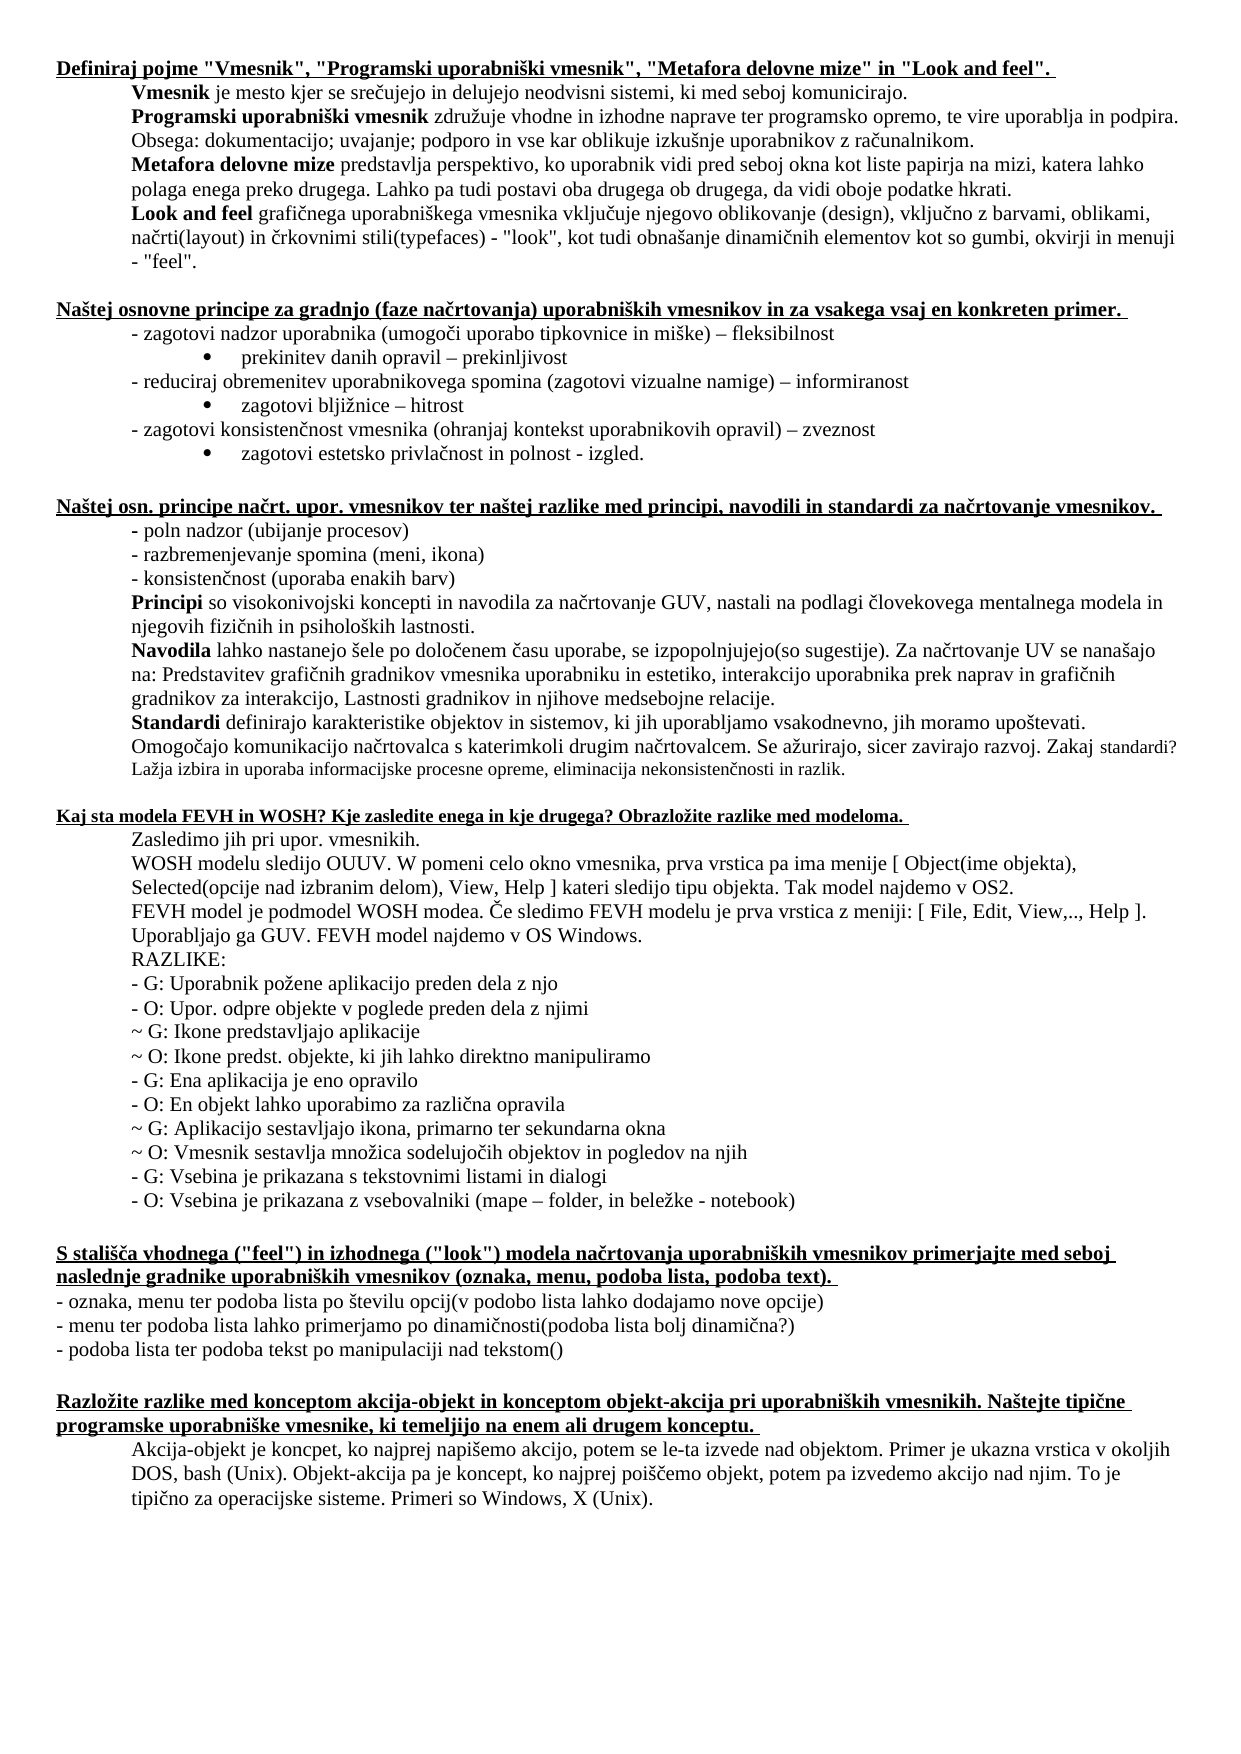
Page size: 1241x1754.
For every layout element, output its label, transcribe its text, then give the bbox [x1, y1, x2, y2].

text Principi so visokonivojski koncepti in navodila za načrtovanje GUV, nastali na podlagi človekovega mentalnega modela in njegovih fizičnih in psiholoških lastnosti. [131, 590, 1181, 638]
text Razložite razlike med konceptom akcija-objekt in konceptom objekt-akcija pri uporabniških vmesnikih. Naštejte tipične programske uporabniške vmesnike, ki temeljijo na enem ali drugem konceptu. [56, 1389, 1181, 1437]
text Programski uporabniški vmesnik združuje vhodne in izhodne naprave ter programsko opremo, te vire uporablja in podpira. Obsega: dokumentacijo; uvajanje; podporo in vse kar oblikuje izkušnje uporabnikov z računalnikom. [131, 104, 1181, 152]
list prekinitev danih opravil – prekinljivost [204, 345, 1181, 369]
text Definiraj pojme "Vmesnik", "Programski uporabniški vmesnik", "Metafora delovne mize" in "Look and feel". [56, 56, 1181, 80]
text Naštej osn. principe načrt. upor. vmesnikov ter naštej razlike med principi, navodili in standardi za načrtovanje vmesnikov. [56, 494, 1181, 518]
text - O: Upor. odpre objekte v poglede preden dela z njimi [131, 995, 1181, 1019]
text - zagotovi konsistenčnost vmesnika (ohranjaj kontekst uporabnikovih opravil) – zveznost [131, 417, 1181, 441]
text - reduciraj obremenitev uporabnikovega spomina (zagotovi vizualne namige) – informiranost [131, 369, 1181, 393]
text Look and feel grafičnega uporabniškega vmesnika vključuje njegovo oblikovanje (design), vključno z barvami, oblikami, načrti(layout) in črkovnimi stili(typefaces) - "look", kot tudi obnašanje dinamičnih elementov kot so gumbi, okvirji in menuji - "feel". [131, 201, 1181, 273]
list zagotovi estetsko privlačnost in polnost - izgled. [204, 441, 1181, 465]
text - menu ter podoba lista lahko primerjamo po dinamičnosti(podoba lista bolj dinamična?) [56, 1313, 1181, 1337]
text - konsistenčnost (uporaba enakih barv) [131, 566, 1181, 590]
text - zagotovi nadzor uporabnika (umogoči uporabo tipkovnice in miške) – fleksibilnost [131, 321, 1181, 345]
text - podoba lista ter podoba tekst po manipulaciji nad tekstom() [56, 1337, 1181, 1361]
text - G: Vsebina je prikazana s tekstovnimi listami in dialogi [131, 1164, 1181, 1188]
text - O: En objekt lahko uporabimo za različna opravila [131, 1092, 1181, 1116]
text - poln nadzor (ubijanje procesov) [131, 518, 1181, 542]
text - oznaka, menu ter podoba lista po številu opcij(v podobo lista lahko dodajamo nove opcije) [56, 1288, 1181, 1313]
text FEVH model je podmodel WOSH modea. Če sledimo FEVH modelu je prva vrstica z meniji: [ File, Edit, View,.., Help ]. Uporabljajo ga GUV. FEVH model najdemo v OS Windows. [131, 899, 1181, 947]
text Naštej osnovne principe za gradnjo (faze načrtovanja) uporabniških vmesnikov in za vsakega vsaj en konkreten primer. [56, 297, 1181, 321]
text - G: Ena aplikacija je eno opravilo [131, 1068, 1181, 1092]
text - G: Uporabnik požene aplikacijo preden dela z njo [131, 971, 1181, 995]
text WOSH modelu sledijo OUUV. W pomeni celo okno vmesnika, prva vrstica pa ima menije [ Object(ime objekta), Selected(opcije nad izbranim delom), View, Help ] kateri sledijo tipu objekta. Tak model najdemo v OS2. [131, 851, 1181, 899]
text - O: Vsebina je prikazana z vsebovalniki (mape – folder, in beležke - notebook) [131, 1188, 1181, 1212]
text Standardi definirajo karakteristike objektov in sistemov, ki jih uporabljamo vsakodnevno, jih moramo upoštevati. Omogočajo komunikacijo načrtovalca s katerimkoli drugim načrtovalcem. Se ažurirajo, sicer zavirajo razvoj. Zakaj standardi? Lažja izbira in uporaba informacijske procesne opreme, eliminacija nekonsistenčnosti in razlik. [131, 710, 1181, 780]
text ~ O: Vmesnik sestavlja množica sodelujočih objektov in pogledov na njih [131, 1140, 1181, 1164]
text ~ G: Ikone predstavljajo aplikacije [131, 1019, 1181, 1043]
text Navodila lahko nastanejo šele po določenem času uporabe, se izpopolnjujejo(so sugestije). Za načrtovanje UV se nanašajo na: Predstavitev grafičnih gradnikov vmesnika uporabniku in estetiko, interakcijo uporabnika prek naprav in grafičnih gradnikov za interakcijo, Lastnosti gradnikov in njihove medsebojne relacije. [131, 638, 1181, 710]
text - razbremenjevanje spomina (meni, ikona) [131, 542, 1181, 566]
text S stališča vhodnega ("feel") in izhodnega ("look") modela načrtovanja uporabniških vmesnikov primerjajte med seboj naslednje gradnike uporabniških vmesnikov (oznaka, menu, podoba lista, podoba text). [56, 1240, 1181, 1288]
text Zasledimo jih pri upor. vmesnikih. [131, 827, 1181, 851]
text Kaj sta modela FEVH in WOSH? Kje zasledite enega in kje drugega? Obrazložite razlike med modeloma. [56, 805, 1181, 827]
text Metafora delovne mize predstavlja perspektivo, ko uporabnik vidi pred seboj okna kot liste papirja na mizi, katera lahko polaga enega preko drugega. Lahko pa tudi postavi oba drugega ob drugega, da vidi oboje podatke hkrati. [131, 152, 1181, 201]
text Akcija-objekt je koncpet, ko najprej napišemo akcijo, potem se le-ta izvede nad objektom. Primer je ukazna vrstica v okoljih DOS, bash (Unix). Objekt-akcija pa je koncept, ko najprej poiščemo objekt, potem pa izvedemo akcijo nad njim. To je tipično za operacijske sisteme. Primeri so Windows, X (Unix). [131, 1437, 1181, 1509]
text ~ G: Aplikacijo sestavljajo ikona, primarno ter sekundarna okna [131, 1116, 1181, 1140]
list zagotovi bljižnice – hitrost [204, 393, 1181, 417]
text ~ O: Ikone predst. objekte, ki jih lahko direktno manipuliramo [131, 1043, 1181, 1068]
text Vmesnik je mesto kjer se srečujejo in delujejo neodvisni sistemi, ki med seboj komunicirajo. [131, 80, 1181, 104]
text RAZLIKE: [131, 947, 1181, 971]
